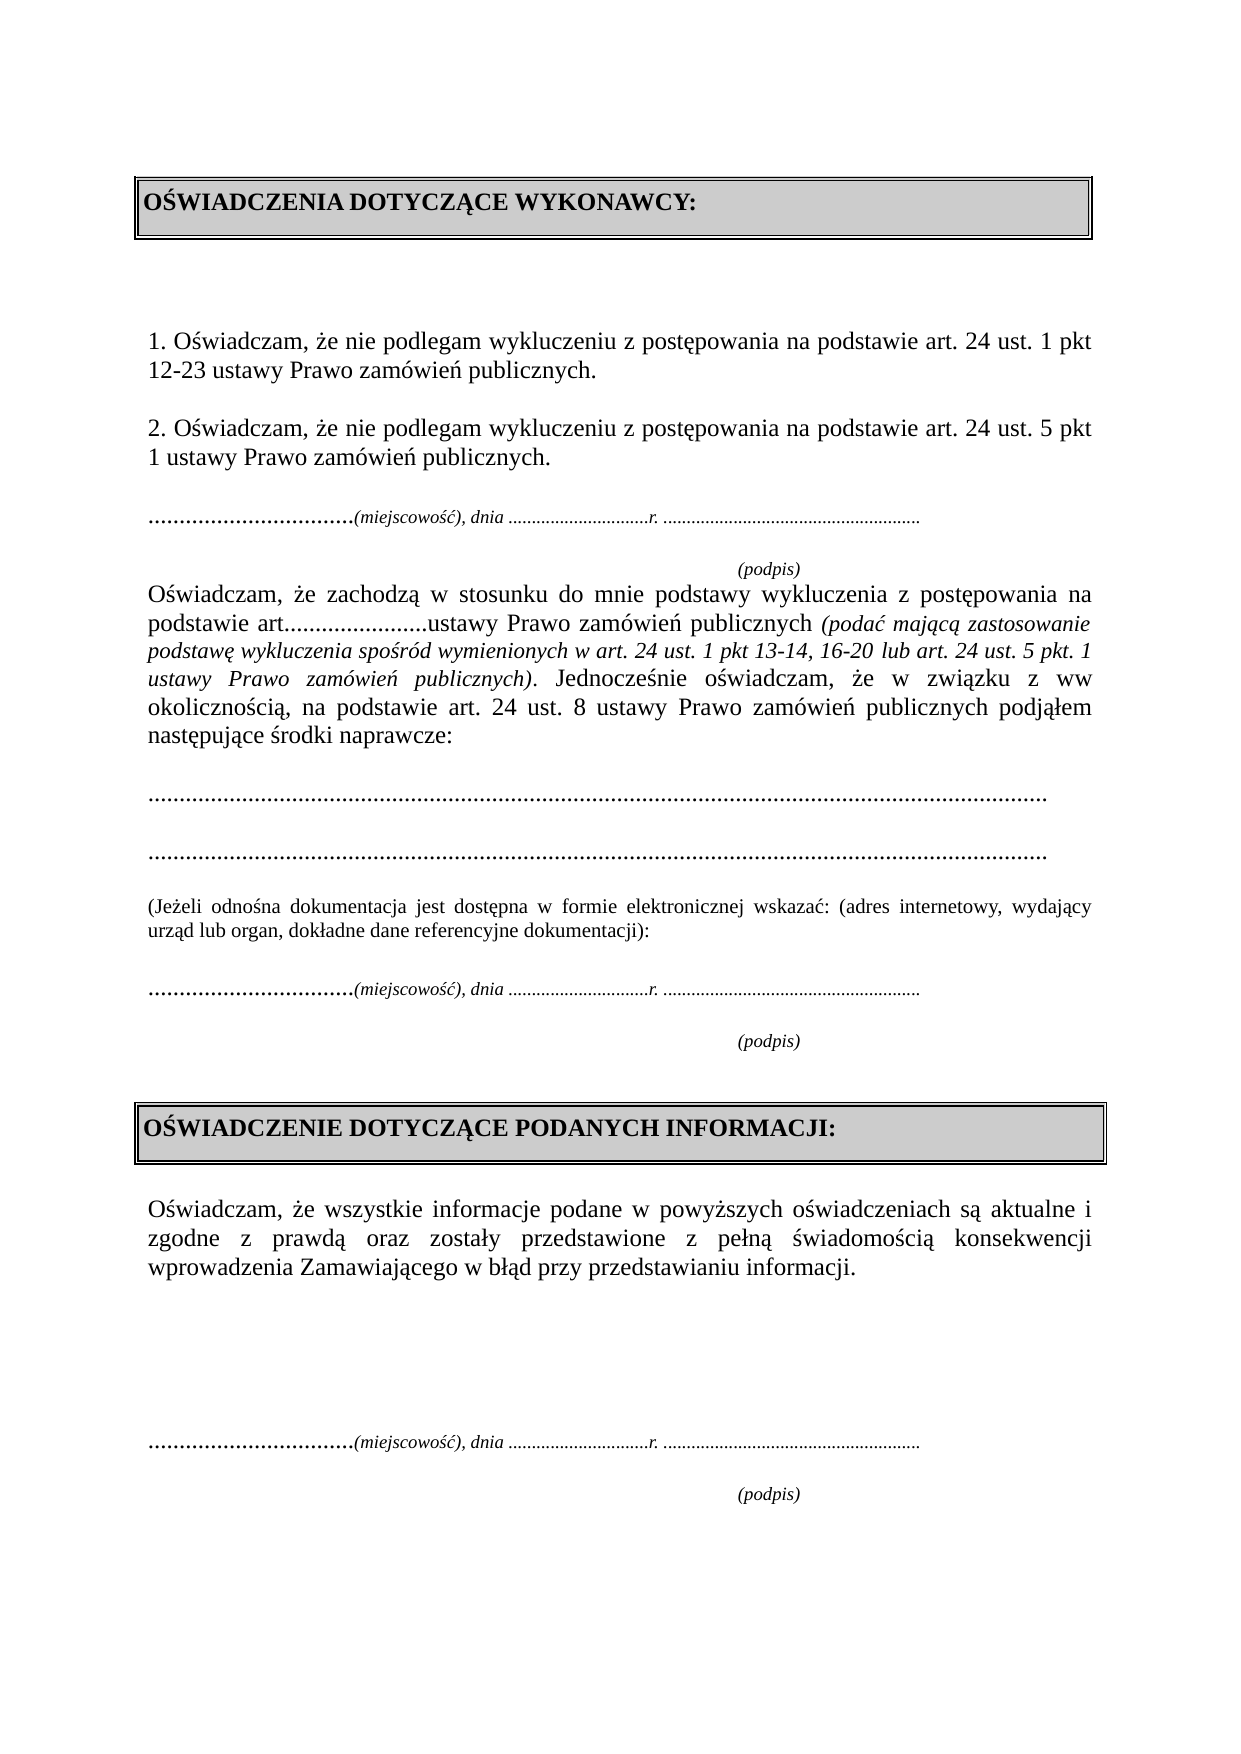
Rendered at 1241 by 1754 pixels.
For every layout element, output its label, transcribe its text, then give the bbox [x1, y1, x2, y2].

text .................................(miejscowość), dnia ..............................r. ....................................................... [148, 1425, 1093, 1454]
text (podpis) [664, 558, 1093, 579]
text Oświadczam, że zachodzą w stosunku do mnie podstawy wykluczenia z postępowania na podstawie art.......................ustawy Prawo zamówień publicznych (podać mającą zastosowanie podstawę wykluczenia spośród wymienionych w art. 24 ust. 1 pkt 13-14, 16-20 lub art. 24 ust. 5 pkt. 1 ustawy Prawo zamówień publicznych). Jednocześnie oświadczam, że w związku z ww okolicznością, na podstawie art. 24 ust. 8 ustawy Prawo zamówień publicznych podjąłem następujące środki naprawcze: [148, 579, 1093, 749]
text 1. Oświadczam, że nie podlegam wykluczeniu z postępowania na podstawie art. 24 ust. 1 pkt 12-23 ustawy Prawo zamówień publicznych. [148, 326, 1093, 384]
text (podpis) [664, 1029, 1093, 1051]
text Oświadczam, że wszystkie informacje podane w powyższych oświadczeniach są aktualne i zgodne z prawdą oraz zostały przedstawione z pełną świadomością konsekwencji wprowadzenia Zamawiającego w błąd przy przedstawianiu informacji. [148, 1194, 1093, 1280]
text ................................................................................................................................................ [148, 836, 1093, 865]
text (podpis) [664, 1483, 1093, 1505]
text .................................(miejscowość), dnia ..............................r. ....................................................... [148, 972, 1093, 1000]
text (Jeżeli odnośna dokumentacja jest dostępna w formie elektronicznej wskazać: (adres internetowy, wydający urząd lub organ, dokładne dane referencyjne dokumentacji): [148, 894, 1093, 942]
text ................................................................................................................................................ [148, 778, 1093, 807]
text .................................(miejscowość), dnia ..............................r. ....................................................... [148, 500, 1093, 528]
table_header OŚWIADCZENIA DOTYCZĄCE WYKONAWCY: [139, 181, 1088, 235]
text 2. Oświadczam, że nie podlegam wykluczeniu z postępowania na podstawie art. 24 ust. 5 pkt 1 ustawy Prawo zamówień publicznych. [148, 413, 1093, 471]
table_header OŚWIADCZENIE DOTYCZĄCE PODANYCH INFORMACJI: [139, 1107, 1103, 1160]
